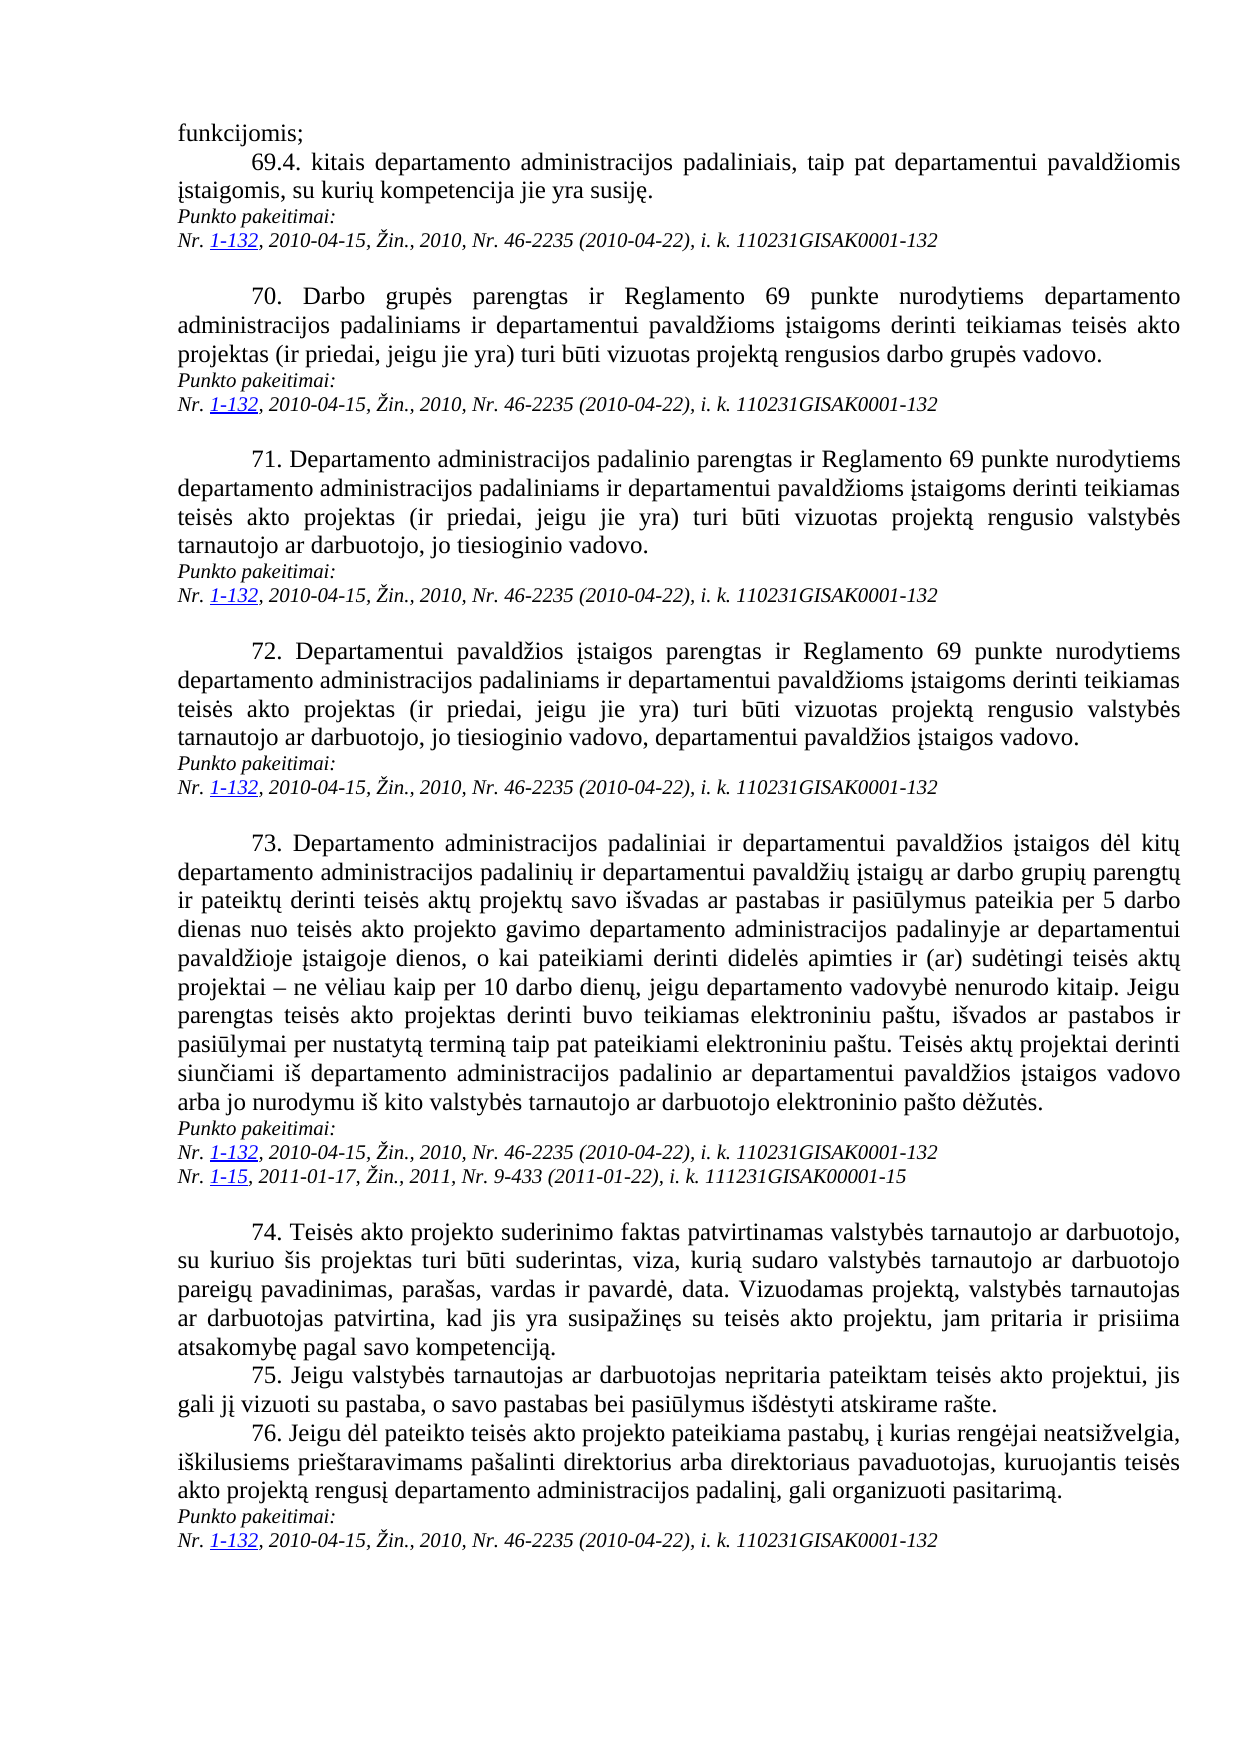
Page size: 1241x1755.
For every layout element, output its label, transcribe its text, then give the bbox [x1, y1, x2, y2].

text Punkto pakeitimai: [177, 204, 1181, 228]
text Nr. 1-15, 2011-01-17, Žin., 2011, Nr. 9-433 (2011-01-22), i. k. 111231GISAK00001-15 [177, 1164, 1181, 1188]
text 72. Departamentui pavaldžios įstaigos parengtas ir Reglamento 69 punkte nurodytiems departamento administracijos padaliniams ir departamentui pavaldžioms įstaigoms derinti teikiamas teisės akto projektas (ir priedai, jeigu jie yra) turi būti vizuotas projektą rengusio valstybės tarnautojo ar darbuotojo, jo tiesioginio vadovo, departamentui pavaldžios įstaigos vadovo. [177, 636, 1181, 751]
text Nr. 1-132, 2010-04-15, Žin., 2010, Nr. 46-2235 (2010-04-22), i. k. 110231GISAK0001-132 [177, 392, 1181, 416]
text Nr. 1-132, 2010-04-15, Žin., 2010, Nr. 46-2235 (2010-04-22), i. k. 110231GISAK0001-132 [177, 583, 1181, 607]
text Punkto pakeitimai: [177, 559, 1181, 583]
text Nr. 1-132, 2010-04-15, Žin., 2010, Nr. 46-2235 (2010-04-22), i. k. 110231GISAK0001-132 [177, 1140, 1181, 1164]
text Punkto pakeitimai: [177, 1504, 1181, 1528]
text Punkto pakeitimai: [177, 751, 1181, 775]
text 70. Darbo grupės parengtas ir Reglamento 69 punkte nurodytiems departamento administracijos padaliniams ir departamentui pavaldžioms įstaigoms derinti teikiamas teisės akto projektas (ir priedai, jeigu jie yra) turi būti vizuotas projektą rengusios darbo grupės vadovo. [177, 281, 1181, 367]
text Nr. 1-132, 2010-04-15, Žin., 2010, Nr. 46-2235 (2010-04-22), i. k. 110231GISAK0001-132 [177, 775, 1181, 799]
text Punkto pakeitimai: [177, 367, 1181, 392]
text funkcijomis; [177, 118, 1181, 147]
text 73. Departamento administracijos padaliniai ir departamentui pavaldžios įstaigos dėl kitų departamento administracijos padalinių ir departamentui pavaldžių įstaigų ar darbo grupių parengtų ir pateiktų derinti teisės aktų projektų savo išvadas ar pastabas ir pasiūlymus pateikia per 5 darbo dienas nuo teisės akto projekto gavimo departamento administracijos padalinyje ar departamentui pavaldžioje įstaigoje dienos, o kai pateikiami derinti didelės apimties ir (ar) sudėtingi teisės aktų projektai – ne vėliau kaip per 10 darbo dienų, jeigu departamento vadovybė nenurodo kitaip. Jeigu parengtas teisės akto projektas derinti buvo teikiamas elektroniniu paštu, išvados ar pastabos ir pasiūlymai per nustatytą terminą taip pat pateikiami elektroniniu paštu. Teisės aktų projektai derinti siunčiami iš departamento administracijos padalinio ar departamentui pavaldžios įstaigos vadovo arba jo nurodymu iš kito valstybės tarnautojo ar darbuotojo elektroninio pašto dėžutės. [177, 828, 1181, 1116]
text Punkto pakeitimai: [177, 1116, 1181, 1140]
text 74. Teisės akto projekto suderinimo faktas patvirtinamas valstybės tarnautojo ar darbuotojo, su kuriuo šis projektas turi būti suderintas, viza, kurią sudaro valstybės tarnautojo ar darbuotojo pareigų pavadinimas, parašas, vardas ir pavardė, data. Vizuodamas projektą, valstybės tarnautojas ar darbuotojas patvirtina, kad jis yra susipažinęs su teisės akto projektu, jam pritaria ir prisiima atsakomybę pagal savo kompetenciją. [177, 1217, 1181, 1360]
text 71. Departamento administracijos padalinio parengtas ir Reglamento 69 punkte nurodytiems departamento administracijos padaliniams ir departamentui pavaldžioms įstaigoms derinti teikiamas teisės akto projektas (ir priedai, jeigu jie yra) turi būti vizuotas projektą rengusio valstybės tarnautojo ar darbuotojo, jo tiesioginio vadovo. [177, 444, 1181, 559]
text 69.4. kitais departamento administracijos padaliniais, taip pat departamentui pavaldžiomis įstaigomis, su kurių kompetencija jie yra susiję. [177, 147, 1181, 204]
text 75. Jeigu valstybės tarnautojas ar darbuotojas nepritaria pateiktam teisės akto projektui, jis gali jį vizuoti su pastaba, o savo pastabas bei pasiūlymus išdėstyti atskirame rašte. [177, 1360, 1181, 1418]
text Nr. 1-132, 2010-04-15, Žin., 2010, Nr. 46-2235 (2010-04-22), i. k. 110231GISAK0001-132 [177, 228, 1181, 252]
text 76. Jeigu dėl pateikto teisės akto projekto pateikiama pastabų, į kurias rengėjai neatsižvelgia, iškilusiems prieštaravimams pašalinti direktorius arba direktoriaus pavaduotojas, kuruojantis teisės akto projektą rengusį departamento administracijos padalinį, gali organizuoti pasitarimą. [177, 1418, 1181, 1504]
text Nr. 1-132, 2010-04-15, Žin., 2010, Nr. 46-2235 (2010-04-22), i. k. 110231GISAK0001-132 [177, 1528, 1181, 1552]
